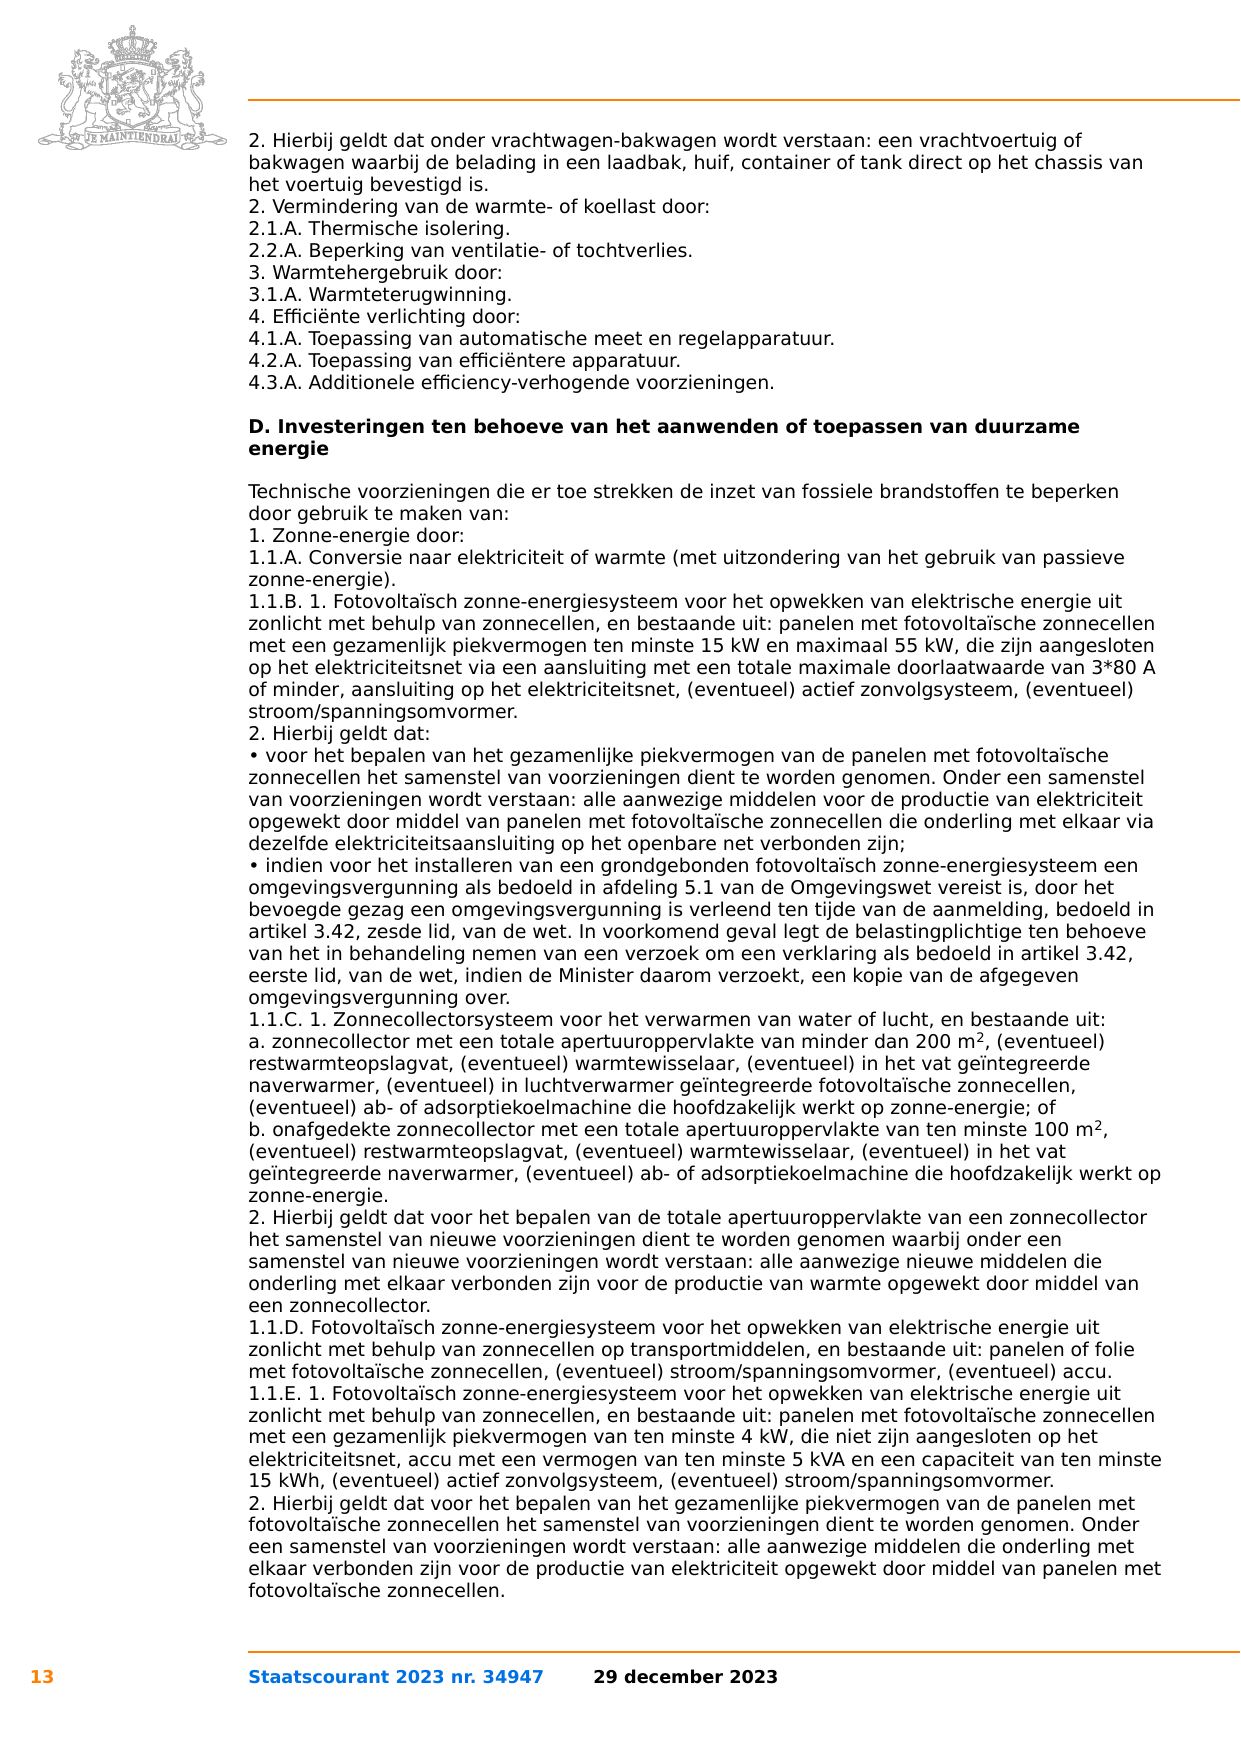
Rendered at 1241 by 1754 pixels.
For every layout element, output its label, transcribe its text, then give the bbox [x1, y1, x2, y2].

text 1.1.E. 1. Fotovoltaïsch zonne-energiesysteem voor het opwekken van elektrische energie uit zonlicht met behulp van zonnecellen, en bestaande uit: panelen met fotovoltaïsche zonnecellen met een gezamenlijk piekvermogen van ten minste 4 kW, die niet zijn aangesloten op het elektriciteitsnet, accu met een vermogen van ten minste 5 kVA en een capaciteit van ten minste 15 kWh, (eventueel) actief zonvolgsysteem, (eventueel) stroom/spanningsomvormer. [248, 1382, 1163, 1492]
text 1.1.D. Fotovoltaïsch zonne-energiesysteem voor het opwekken van elektrische energie uit zonlicht met behulp van zonnecellen op transportmiddelen, en bestaande uit: panelen of folie met fotovoltaïsche zonnecellen, (eventueel) stroom/spanningsomvormer, (eventueel) accu. [248, 1317, 1163, 1382]
text 2.2.A. Beperking van ventilatie- of tochtverlies. [248, 240, 1163, 262]
text 4.1.A. Toepassing van automatische meet en regelapparatuur. [248, 328, 1163, 350]
text 2. Hierbij geldt dat onder vrachtwagen-bakwagen wordt verstaan: een vrachtvoertuig of bakwagen waarbij de belading in een laadbak, huif, container of tank direct op het chassis van het voertuig bevestigd is. [248, 130, 1163, 196]
text 1.1.C. 1. Zonnecollectorsysteem voor het verwarmen van water of lucht, en bestaande uit: [248, 1009, 1163, 1031]
text 3.1.A. Warmteterugwinning. [248, 284, 1163, 306]
text 2. Hierbij geldt dat voor het bepalen van het gezamenlijke piekvermogen van de panelen met fotovoltaïsche zonnecellen het samenstel van voorzieningen dient te worden genomen. Onder een samenstel van voorzieningen wordt verstaan: alle aanwezige middelen die onderling met elkaar verbonden zijn voor de productie van elektriciteit opgewekt door middel van panelen met fotovoltaïsche zonnecellen. [248, 1492, 1163, 1602]
text 4.2.A. Toepassing van efficiëntere apparatuur. [248, 350, 1163, 372]
text 1.1.B. 1. Fotovoltaïsch zonne-energiesysteem voor het opwekken van elektrische energie uit zonlicht met behulp van zonnecellen, en bestaande uit: panelen met fotovoltaïsche zonnecellen met een gezamenlijk piekvermogen ten minste 15 kW en maximaal 55 kW, die zijn aangesloten op het elektriciteitsnet via een aansluiting met een totale maximale doorlaatwaarde van 3*80 A of minder, aansluiting op het elektriciteitsnet, (eventueel) actief zonvolgsysteem, (eventueel) stroom/spanningsomvormer. [248, 591, 1163, 723]
text 2.1.A. Thermische isolering. [248, 218, 1163, 240]
text a. zonnecollector met een totale apertuuroppervlakte van minder dan 200 m2, (eventueel) restwarmteopslagvat, (eventueel) warmtewisselaar, (eventueel) in het vat geïntegreerde naverwarmer, (eventueel) in luchtverwarmer geïntegreerde fotovoltaïsche zonnecellen, (eventueel) ab- of adsorptiekoelmachine die hoofdzakelijk werkt op zonne-energie; of [248, 1031, 1163, 1119]
text 4. Efficiënte verlichting door: [248, 306, 1163, 328]
text Technische voorzieningen die er toe strekken de inzet van fossiele brandstoffen te beperken door gebruik te maken van: [248, 481, 1163, 525]
text b. onafgedekte zonnecollector met een totale apertuuroppervlakte van ten minste 100 m2, (eventueel) restwarmteopslagvat, (eventueel) warmtewisselaar, (eventueel) in het vat geïntegreerde naverwarmer, (eventueel) ab- of adsorptiekoelmachine die hoofdzakelijk werkt op zonne-energie. [248, 1119, 1163, 1207]
text 2. Hierbij geldt dat: [248, 723, 1163, 745]
picture [38, 25, 227, 150]
text 2. Vermindering van de warmte- of koellast door: [248, 196, 1163, 218]
text 1.1.A. Conversie naar elektriciteit of warmte (met uitzondering van het gebruik van passieve zonne-energie). [248, 547, 1163, 591]
text 4.3.A. Additionele efficiency-verhogende voorzieningen. [248, 372, 1163, 394]
text • indien voor het installeren van een grondgebonden fotovoltaïsch zonne-energiesysteem een omgevingsvergunning als bedoeld in afdeling 5.1 van de Omgevingswet vereist is, door het bevoegde gezag een omgevingsvergunning is verleend ten tijde van de aanmelding, bedoeld in artikel 3.42, zesde lid, van de wet. In voorkomend geval legt de belastingplichtige ten behoeve van het in behandeling nemen van een verzoek om een verklaring als bedoeld in artikel 3.42, eerste lid, van de wet, indien de Minister daarom verzoekt, een kopie van de afgegeven omgevingsvergunning over. [248, 855, 1163, 1009]
text 3. Warmtehergebruik door: [248, 262, 1163, 284]
text 2. Hierbij geldt dat voor het bepalen van de totale apertuuroppervlakte van een zonnecollector het samenstel van nieuwe voorzieningen dient te worden genomen waarbij onder een samenstel van nieuwe voorzieningen wordt verstaan: alle aanwezige nieuwe middelen die onderling met elkaar verbonden zijn voor de productie van warmte opgewekt door middel van een zonnecollector. [248, 1207, 1163, 1317]
text • voor het bepalen van het gezamenlijke piekvermogen van de panelen met fotovoltaïsche zonnecellen het samenstel van voorzieningen dient te worden genomen. Onder een samenstel van voorzieningen wordt verstaan: alle aanwezige middelen voor de productie van elektriciteit opgewekt door middel van panelen met fotovoltaïsche zonnecellen die onderling met elkaar via dezelfde elektriciteitsaansluiting op het openbare net verbonden zijn; [248, 745, 1163, 855]
text 1. Zonne-energie door: [248, 525, 1163, 547]
subtitle D. Investeringen ten behoeve van het aanwenden of toepassen van duurzame energie [248, 416, 1163, 459]
